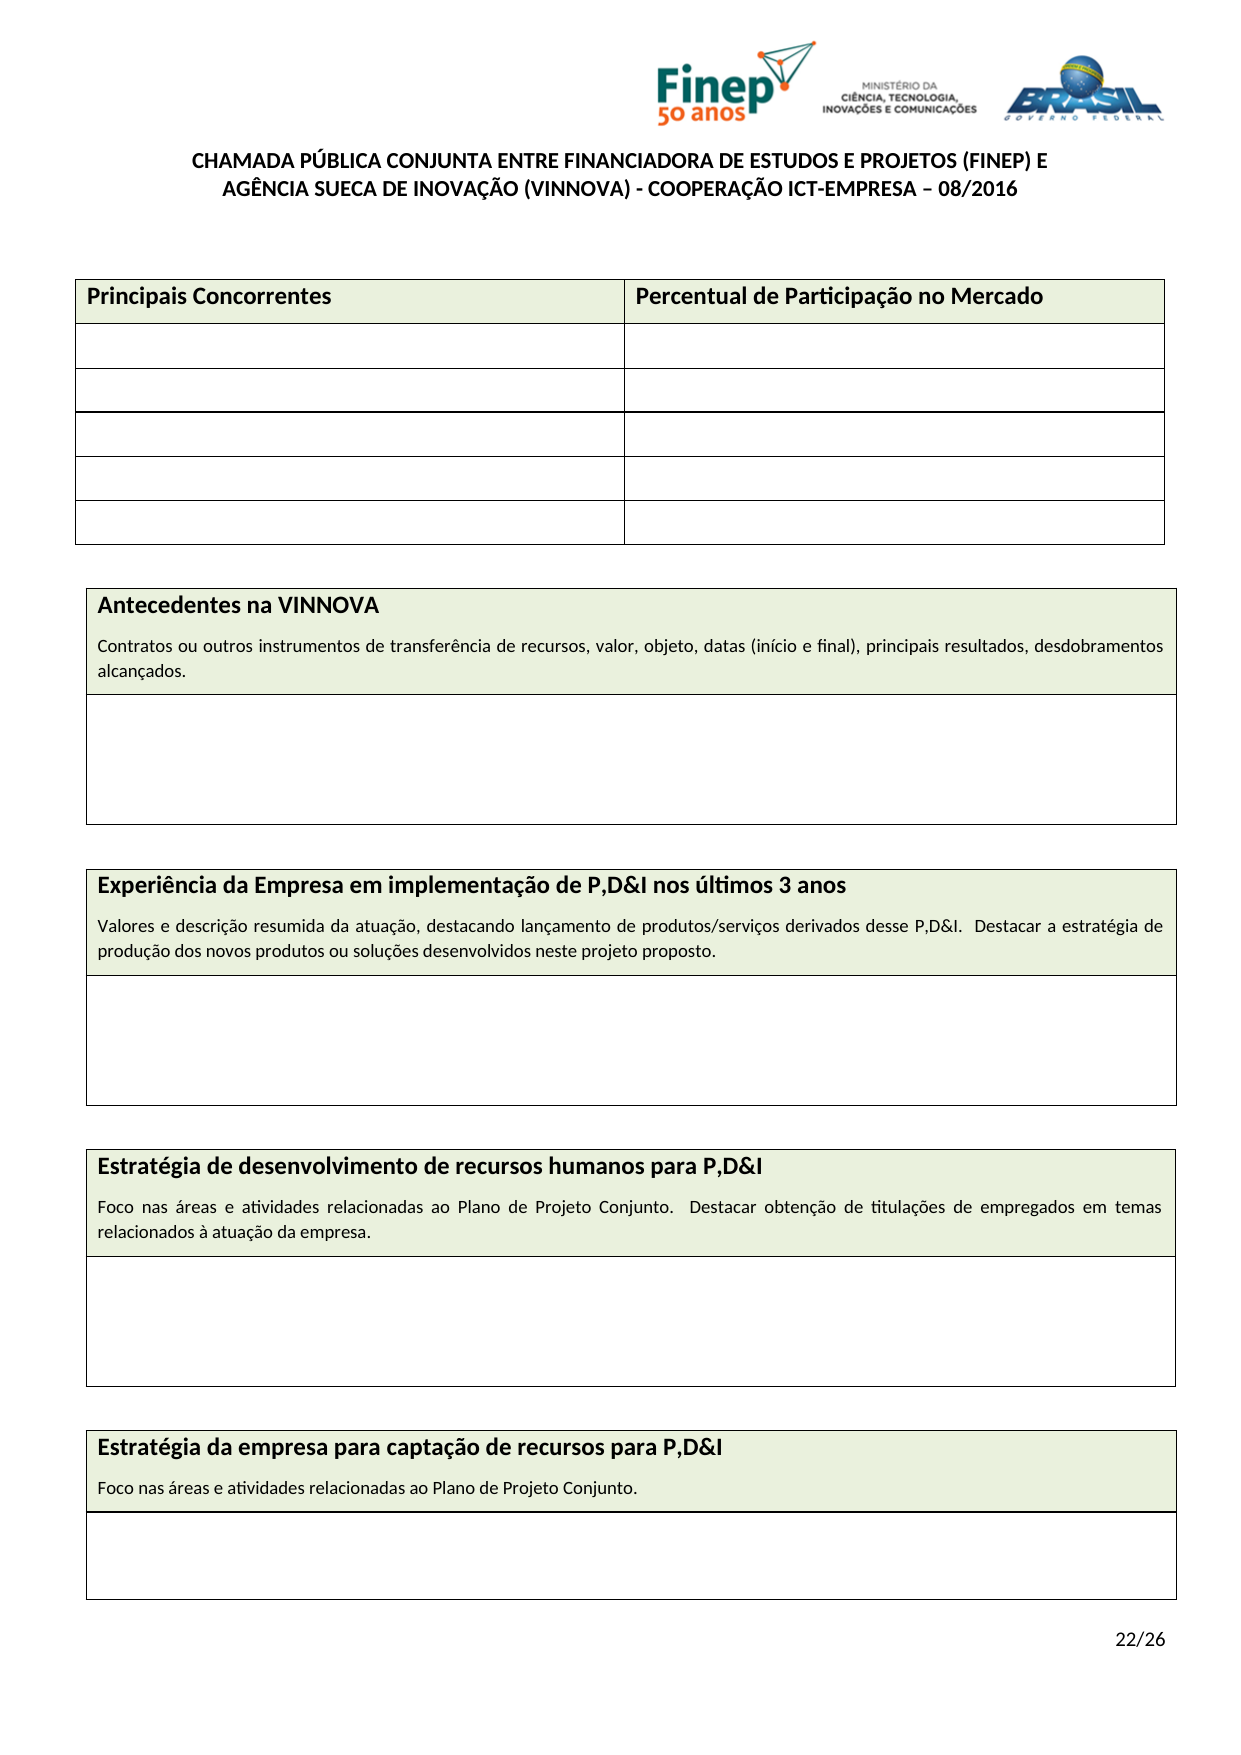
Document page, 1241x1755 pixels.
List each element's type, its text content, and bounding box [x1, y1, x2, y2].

table_cell [76, 369, 624, 411]
table_cell [625, 457, 1164, 499]
table_cell [625, 501, 1164, 544]
table_cell [87, 976, 1176, 1105]
table_header Experiência da Empresa em implementação de P,D&I nos últimos 3 anos Valores e descrição resumida da atuação, destacando lançamento de produtos/serviços derivados desse P,D&I. Destacar a estratégia de produção dos novos produtos ou soluções desenvolvidos neste projeto proposto. [87, 870, 1176, 975]
table_cell [76, 324, 624, 367]
table_header Estratégia de desenvolvimento de recursos humanos para P,D&I Foco nas áreas e atividades relacionadas ao Plano de Projeto Conjunto. Destacar obtenção de titulações de empregados em temas relacionados à atuação da empresa. [87, 1150, 1175, 1256]
table_cell [76, 413, 624, 456]
table_cell [625, 413, 1164, 456]
table_cell [625, 324, 1164, 367]
table_cell [625, 369, 1164, 411]
table_cell [76, 501, 624, 544]
table_header Percentual de Participação no Mercado [625, 280, 1164, 323]
table_cell [87, 1257, 1175, 1386]
table_cell [87, 695, 1176, 824]
table_header Principais Concorrentes [76, 280, 624, 323]
table_header Antecedentes na VINNOVA Contratos ou outros instrumentos de transferência de recursos, valor, objeto, datas (início e final), principais resultados, desdobramentos alcançados. [87, 589, 1176, 694]
table_header Estratégia da empresa para captação de recursos para P,D&I Foco nas áreas e atividades relacionadas ao Plano de Projeto Conjunto. [87, 1431, 1176, 1511]
table_cell [87, 1513, 1176, 1598]
table_cell [76, 457, 624, 499]
